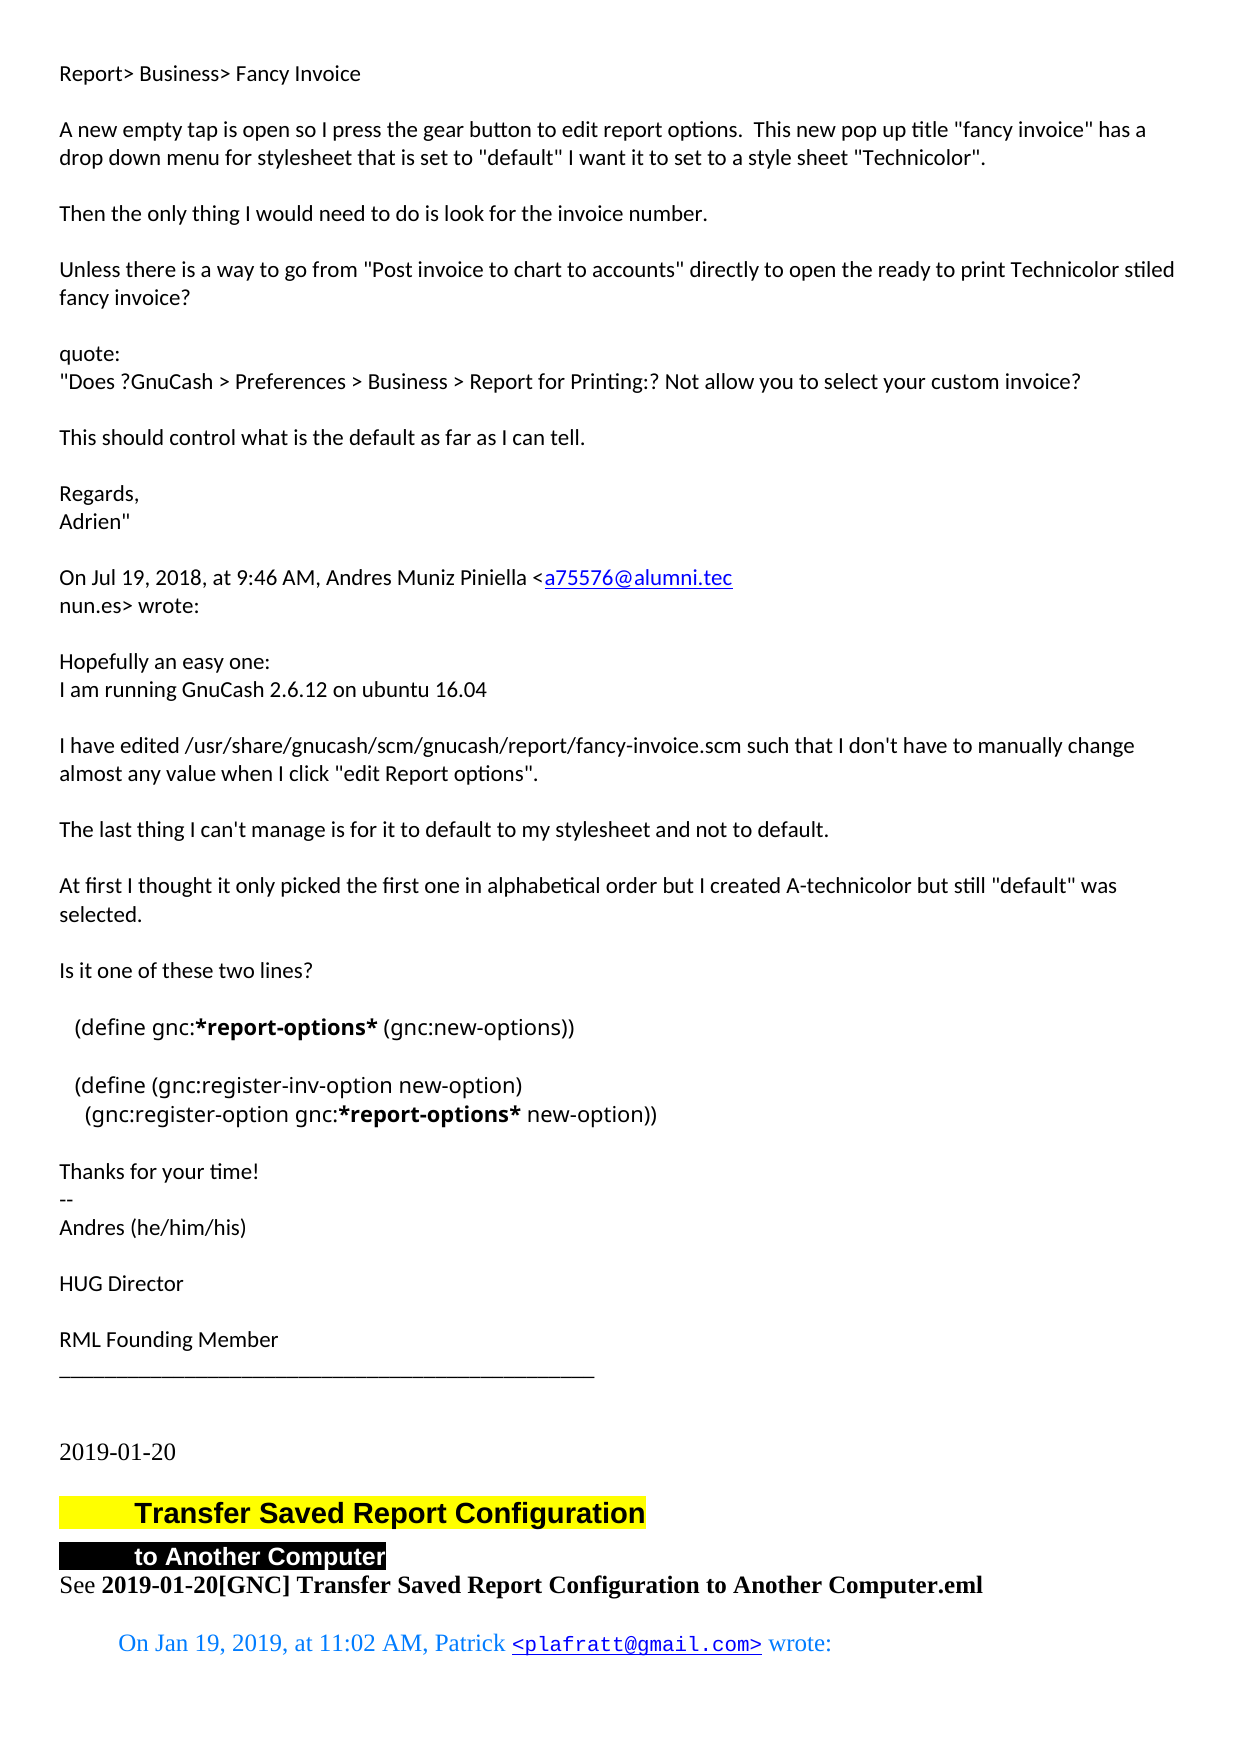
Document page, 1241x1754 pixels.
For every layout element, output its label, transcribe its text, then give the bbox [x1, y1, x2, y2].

text RML Founding Member [59, 1325, 1181, 1353]
text HUG Director [59, 1269, 1181, 1297]
text Is it one of these two lines? [59, 956, 1181, 984]
text I am running GnuCash 2.6.12 on ubuntu 16.04 [59, 676, 1181, 703]
text At first I thought it only picked the first one in alphabetical order but I created A-technicolor but still "default" was selected. [59, 872, 1181, 928]
text -- [59, 1185, 1181, 1213]
text I have edited /usr/share/gnucash/scm/gnucash/report/fancy-invoice.scm such that I don't have to manually change almost any value when I click "edit Report options". [59, 732, 1181, 788]
text On Jan 19, 2019, at 11:02 AM, Patrick <plafratt@gmail.com> wrote: [118, 1628, 1122, 1658]
text The last thing I can't manage is for it to default to my stylesheet and not to default. [59, 816, 1181, 844]
subtitle Transfer Saved Report Configuration [646, 1496, 1181, 1529]
text Andres (he/him/his) [59, 1213, 1181, 1241]
text On Jul 19, 2018, at 9:46 AM, Andres Muniz Piniella <a75576@alumni.tec [59, 563, 1181, 591]
text Regards, [59, 479, 1181, 507]
text (define gnc:*report-options* (gnc:new-options)) [59, 1012, 1181, 1042]
text quote: [59, 339, 1181, 367]
text This should control what is the default as far as I can tell. [59, 423, 1181, 451]
text Adrien" [59, 507, 1181, 535]
text Unless there is a way to go from "Post invoice to chart to accounts" directly to open the ready to print Technicolor stiled fancy invoice? [59, 255, 1181, 311]
text nun.es> wrote: [59, 591, 1181, 619]
text See 2019-01-20[GNC] Transfer Saved Report Configuration to Another Computer.eml [59, 1570, 1181, 1599]
text 2019-01-20 [59, 1437, 1181, 1466]
text _______________________________________________ [59, 1353, 1181, 1381]
text (gnc:register-option gnc:*report-options* new-option)) [59, 1099, 1181, 1129]
text Then the only thing I would need to do is look for the invoice number. [59, 199, 1181, 227]
subtitle to Another Computer [386, 1542, 1181, 1570]
text Hopefully an easy one: [59, 647, 1181, 676]
text "Does ?GnuCash > Preferences > Business > Report for Printing:? Not allow you to select your custom invoice? [59, 367, 1181, 395]
text Report> Business> Fancy Invoice [59, 59, 1181, 87]
text A new empty tap is open so I press the gear button to edit report options. This new pop up title "fancy invoice" has a drop down menu for stylesheet that is set to "default" I want it to set to a style sheet "Technicolor". [59, 115, 1181, 171]
text Thanks for your time! [59, 1157, 1181, 1185]
text (define (gnc:register-inv-option new-option) [59, 1069, 1181, 1099]
